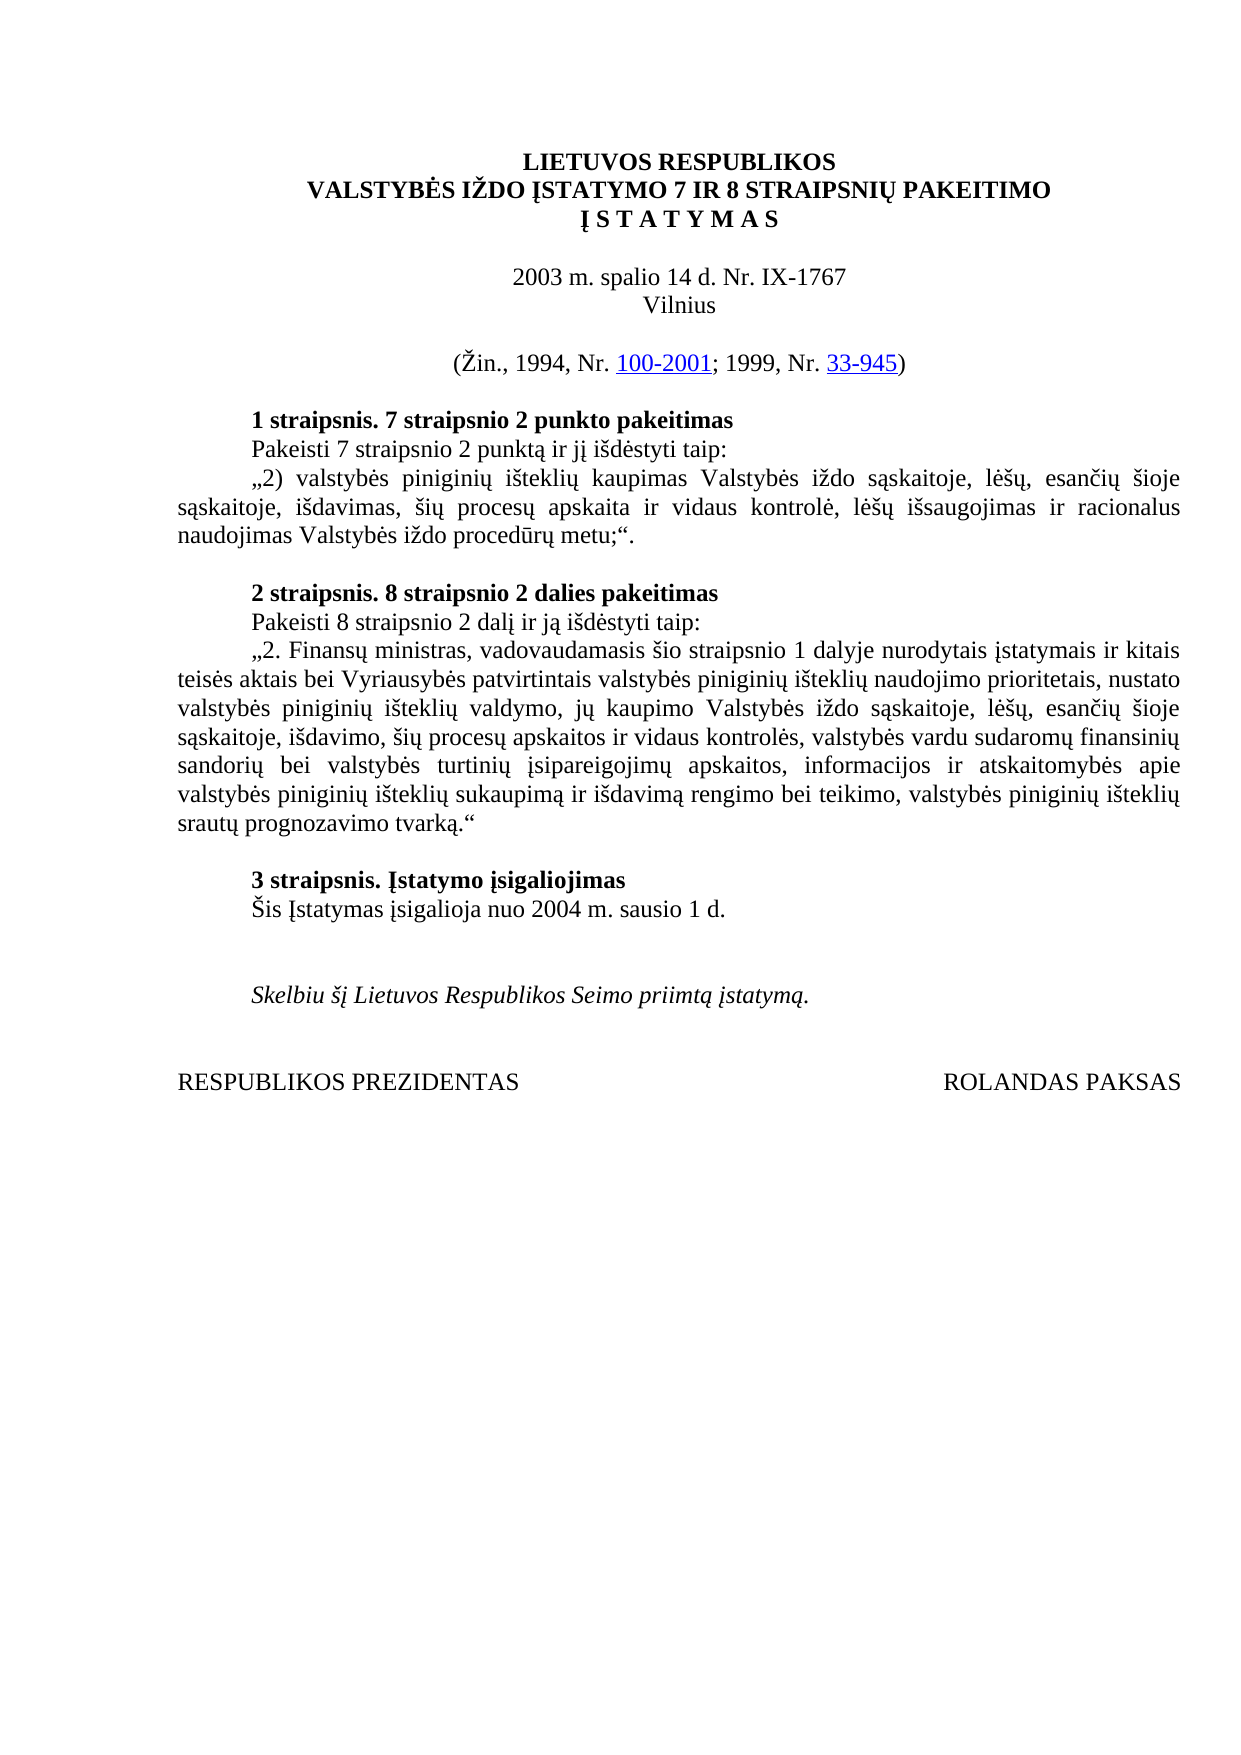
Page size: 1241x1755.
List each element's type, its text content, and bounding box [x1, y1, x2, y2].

text „2) valstybės piniginių išteklių kaupimas Valstybės iždo sąskaitoje, lėšų, esančių šioje sąskaitoje, išdavimas, šių procesų apskaita ir vidaus kontrolė, lėšų išsaugojimas ir racionalus naudojimas Valstybės iždo procedūrų metu;“. [177, 463, 1181, 549]
text Pakeisti 7 straipsnio 2 punktą ir jį išdėstyti taip: [177, 434, 1181, 463]
text 3 straipsnis. Įstatymo įsigaliojimas [177, 866, 1181, 894]
text Skelbiu šį Lietuvos Respublikos Seimo priimtą įstatymą. [177, 981, 1181, 1009]
text RESPUBLIKOS PREZIDENTAS ROLANDAS PAKSAS [177, 1067, 1181, 1096]
text Pakeisti 8 straipsnio 2 dalį ir ją išdėstyti taip: [177, 607, 1181, 636]
text Vilnius [177, 291, 1181, 319]
text (Žin., 1994, Nr. 100-2001; 1999, Nr. 33-945) [177, 348, 1181, 377]
text „2. Finansų ministras, vadovaudamasis šio straipsnio 1 dalyje nurodytais įstatymais ir kitais teisės aktais bei Vyriausybės patvirtintais valstybės piniginių išteklių naudojimo prioritetais, nustato valstybės piniginių išteklių valdymo, jų kaupimo Valstybės iždo sąskaitoje, lėšų, esančių šioje sąskaitoje, išdavimo, šių procesų apskaitos ir vidaus kontrolės, valstybės vardu sudaromų finansinių sandorių bei valstybės turtinių įsipareigojimų apskaitos, informacijos ir atskaitomybės apie valstybės piniginių išteklių sukaupimą ir išdavimą rengimo bei teikimo, valstybės piniginių išteklių srautų prognozavimo tvarką.“ [177, 636, 1181, 837]
text 2003 m. spalio 14 d. Nr. IX-1767 [177, 262, 1181, 291]
text 1 straipsnis. 7 straipsnio 2 punkto pakeitimas [177, 406, 1181, 434]
text LIETUVOS RESPUBLIKOS VALSTYBĖS IŽDO ĮSTATYMO 7 IR 8 STRAIPSNIŲ PAKEITIMO Į S T A T Y M A S [177, 147, 1181, 233]
text 2 straipsnis. 8 straipsnio 2 dalies pakeitimas [177, 578, 1181, 607]
text Šis Įstatymas įsigalioja nuo 2004 m. sausio 1 d. [177, 894, 1181, 923]
